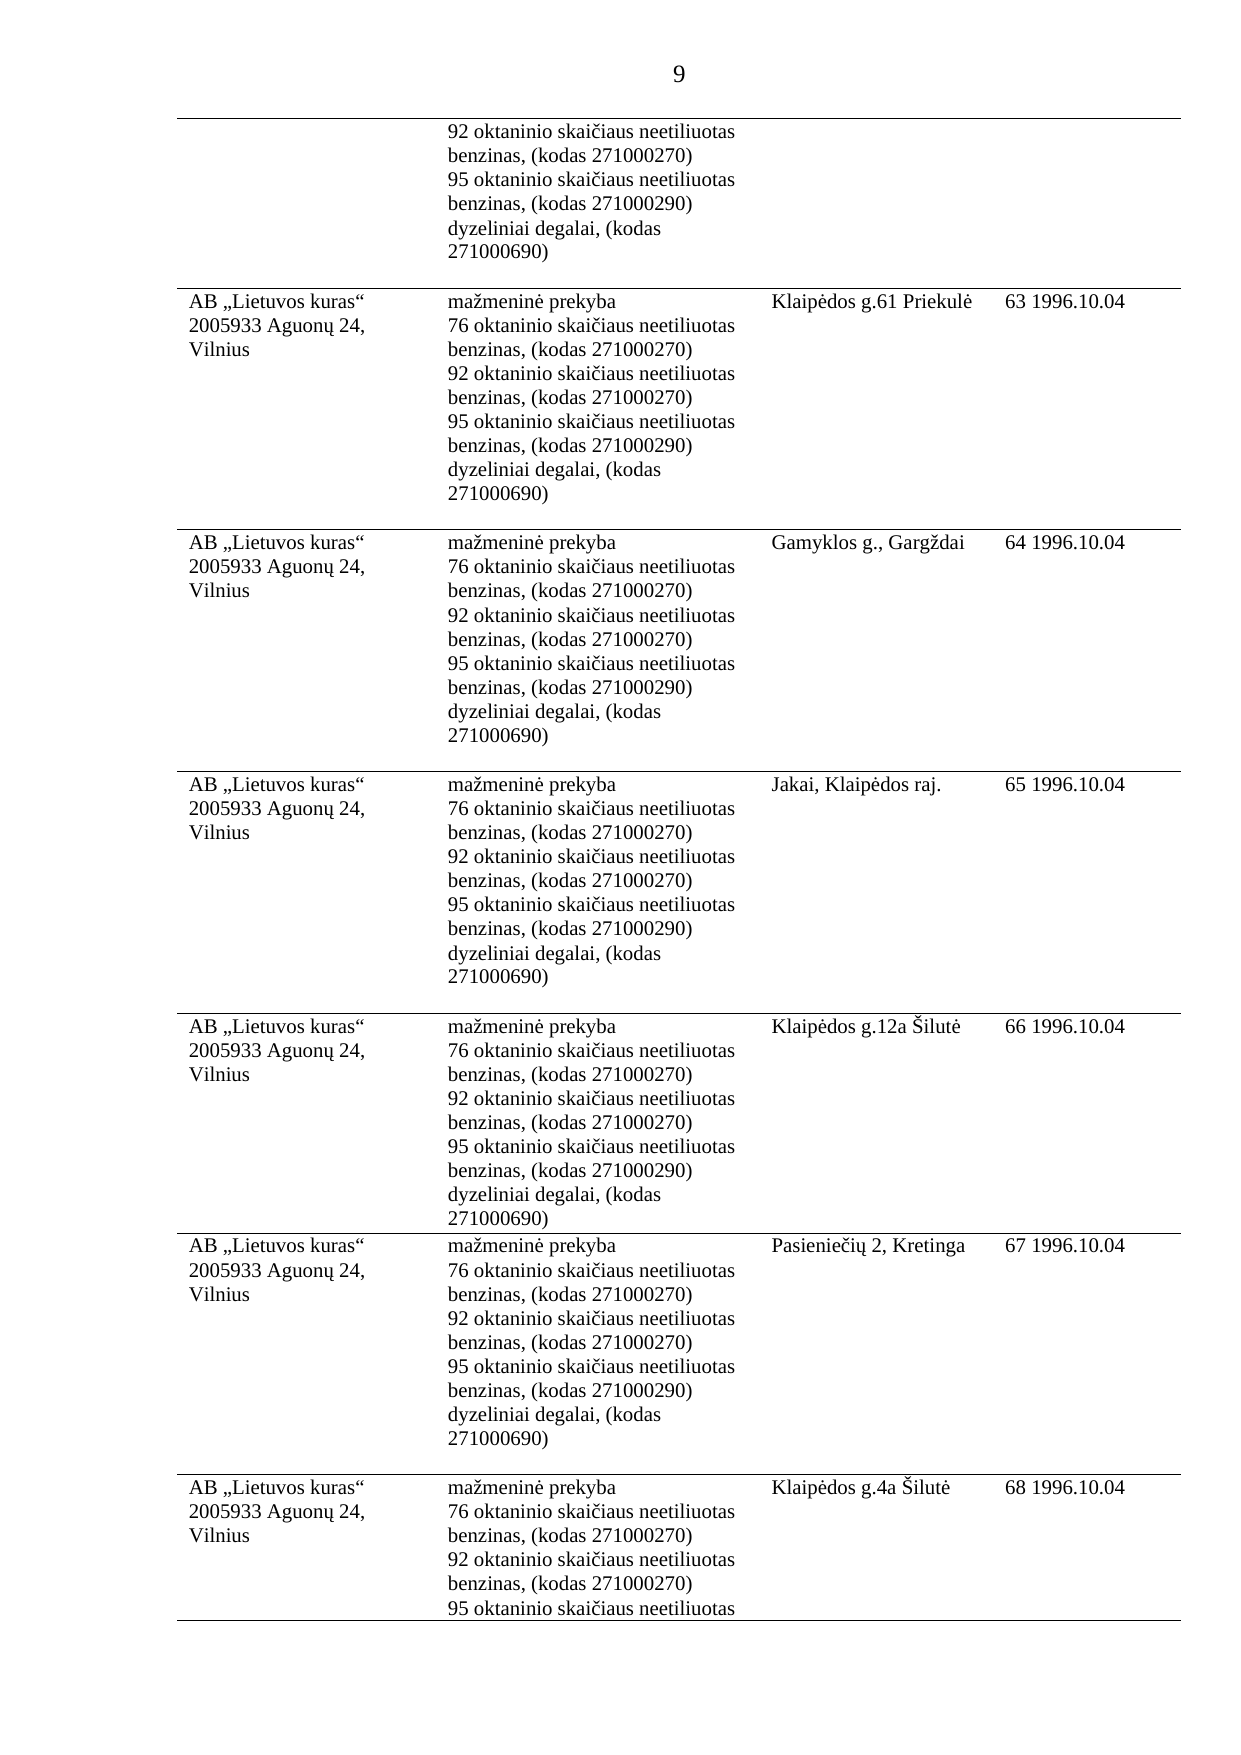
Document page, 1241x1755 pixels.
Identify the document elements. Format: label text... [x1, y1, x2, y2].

table_cell mažmeninė prekyba 76 oktaninio skaičiaus neetiliuotas benzinas, (kodas 271000270) 92 oktaninio skaičiaus neetiliuotas benzinas, (kodas 271000270) 95 oktaninio skaičiaus neetiliuotas benzinas, (kodas 271000290) dyzeliniai degalai, (kodas 271000690) [436, 1014, 760, 1232]
table_cell 67 1996.10.04 [994, 1234, 1181, 1474]
table_cell AB „Lietuvos kuras“ 2005933 Aguonų 24, Vilnius [177, 1234, 436, 1474]
table_cell mažmeninė prekyba 76 oktaninio skaičiaus neetiliuotas benzinas, (kodas 271000270) 92 oktaninio skaičiaus neetiliuotas benzinas, (kodas 271000270) 95 oktaninio skaičiaus neetiliuotas benzinas, (kodas 271000290) dyzeliniai degalai, (kodas 271000690) [436, 772, 760, 1013]
table_cell Pasieniečių 2, Kretinga [760, 1234, 994, 1474]
table_cell 68 1996.10.04 [994, 1475, 1181, 1619]
table_cell Klaipėdos g.61 Priekulė [760, 289, 994, 529]
table_cell AB „Lietuvos kuras“ 2005933 Aguonų 24, Vilnius [177, 530, 436, 771]
table_cell 64 1996.10.04 [994, 530, 1181, 771]
table_cell [994, 119, 1181, 288]
table_cell 66 1996.10.04 [994, 1014, 1181, 1232]
table_cell Klaipėdos g.12a Šilutė [760, 1014, 994, 1232]
table_cell Gamyklos g., Gargždai [760, 530, 994, 771]
table_cell Klaipėdos g.4a Šilutė [760, 1475, 994, 1619]
table_cell mažmeninė prekyba 76 oktaninio skaičiaus neetiliuotas benzinas, (kodas 271000270) 92 oktaninio skaičiaus neetiliuotas benzinas, (kodas 271000270) 95 oktaninio skaičiaus neetiliuotas benzinas, (kodas 271000290) dyzeliniai degalai, (kodas 271000690) [436, 530, 760, 771]
table_cell mažmeninė prekyba 76 oktaninio skaičiaus neetiliuotas benzinas, (kodas 271000270) 92 oktaninio skaičiaus neetiliuotas benzinas, (kodas 271000270) 95 oktaninio skaičiaus neetiliuotas benzinas, (kodas 271000290) dyzeliniai degalai, (kodas 271000690) [436, 289, 760, 529]
table_cell AB „Lietuvos kuras“ 2005933 Aguonų 24, Vilnius [177, 1475, 436, 1619]
table_cell mažmeninė prekyba 76 oktaninio skaičiaus neetiliuotas benzinas, (kodas 271000270) 92 oktaninio skaičiaus neetiliuotas benzinas, (kodas 271000270) 95 oktaninio skaičiaus neetiliuotas [436, 1475, 760, 1619]
table_cell AB „Lietuvos kuras“ 2005933 Aguonų 24, Vilnius [177, 289, 436, 529]
table_cell 63 1996.10.04 [994, 289, 1181, 529]
table_cell AB „Lietuvos kuras“ 2005933 Aguonų 24, Vilnius [177, 1014, 436, 1232]
table_cell Jakai, Klaipėdos raj. [760, 772, 994, 1013]
table_cell mažmeninė prekyba 76 oktaninio skaičiaus neetiliuotas benzinas, (kodas 271000270) 92 oktaninio skaičiaus neetiliuotas benzinas, (kodas 271000270) 95 oktaninio skaičiaus neetiliuotas benzinas, (kodas 271000290) dyzeliniai degalai, (kodas 271000690) [436, 1234, 760, 1474]
table_cell 65 1996.10.04 [994, 772, 1181, 1013]
table_cell 92 oktaninio skaičiaus neetiliuotas benzinas, (kodas 271000270) 95 oktaninio skaičiaus neetiliuotas benzinas, (kodas 271000290) dyzeliniai degalai, (kodas 271000690) [436, 119, 760, 288]
table_cell AB „Lietuvos kuras“ 2005933 Aguonų 24, Vilnius [177, 772, 436, 1013]
table_cell [177, 119, 436, 288]
table_cell [760, 119, 994, 288]
